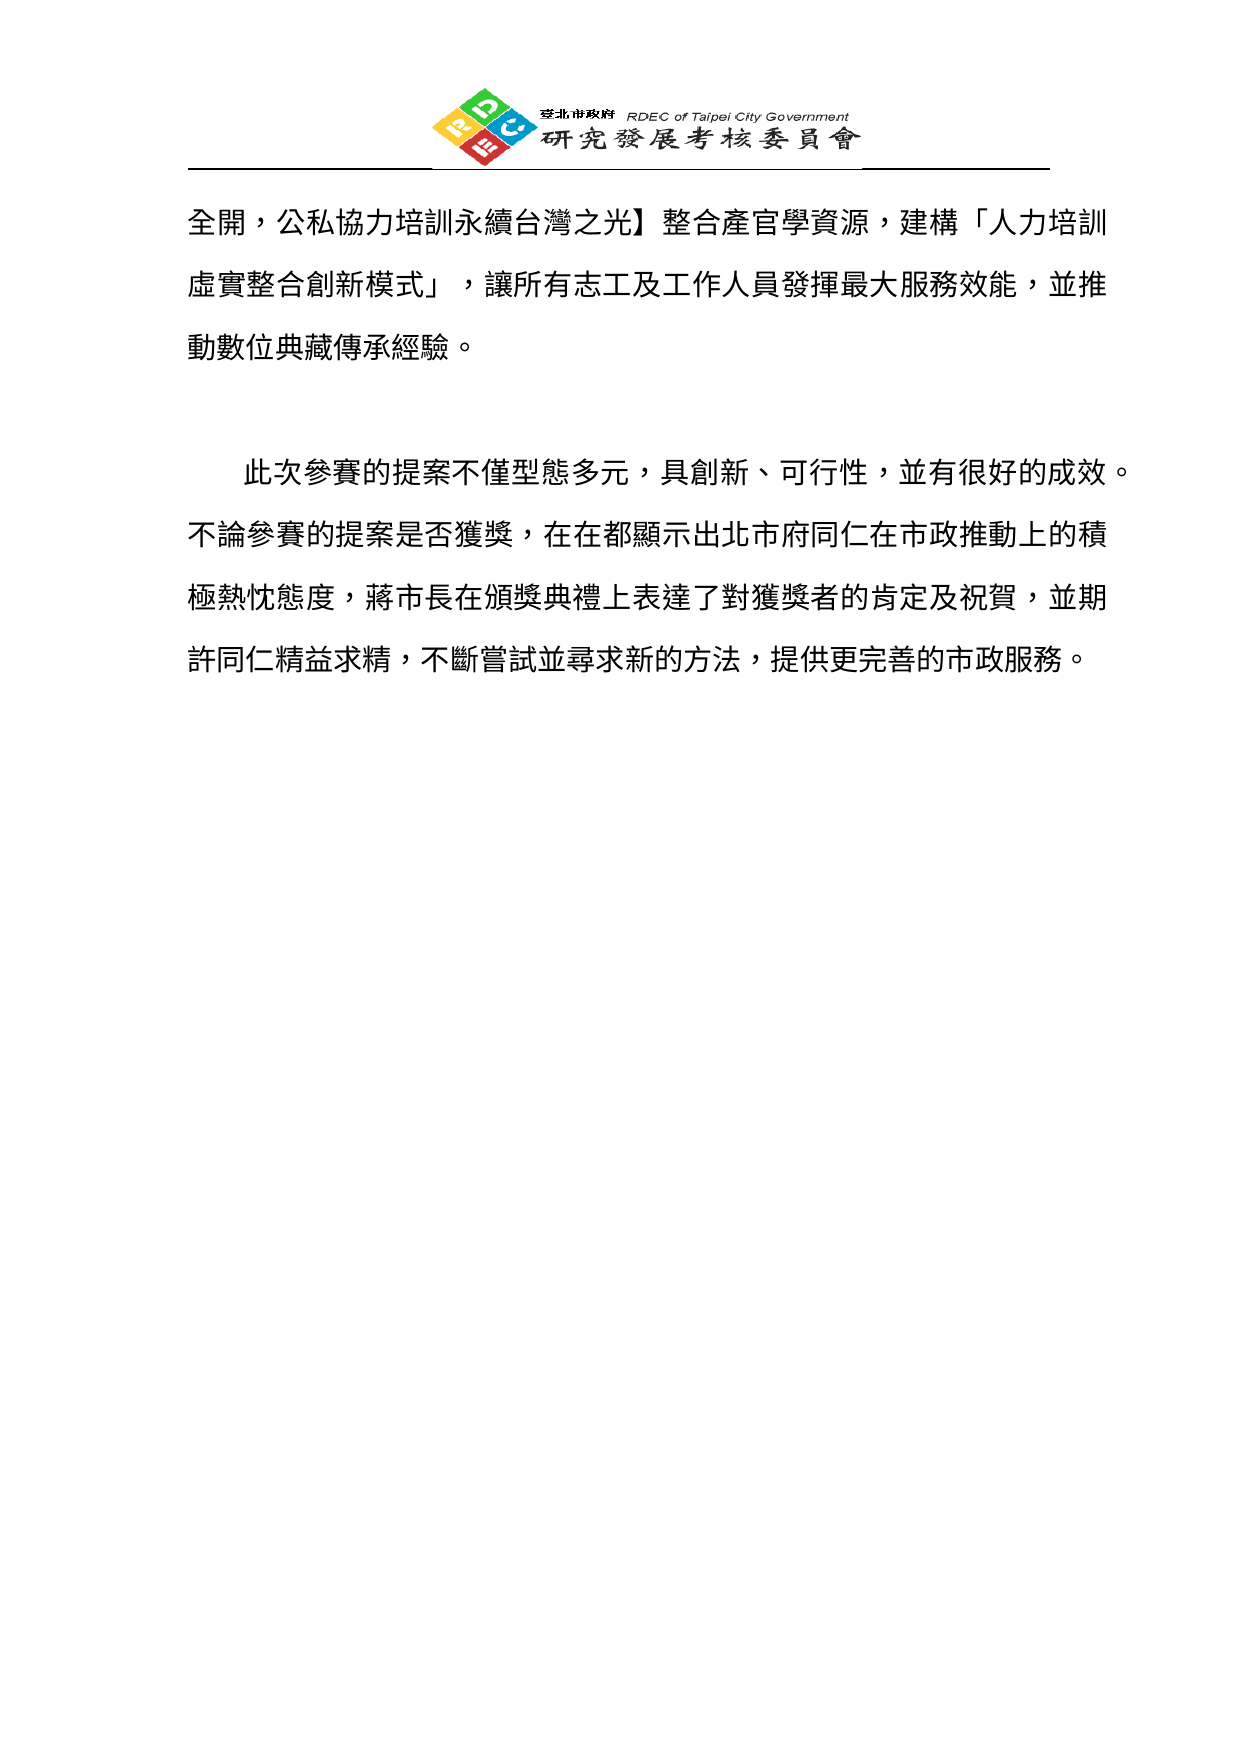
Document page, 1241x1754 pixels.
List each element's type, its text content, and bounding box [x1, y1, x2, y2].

text 此次參賽的提案不僅型態多元，具創新、可行性，並有很好的成效。不論參賽的提案是否獲獎，在在都顯示出北市府同仁在市政推動上的積極熱忱態度，蔣市長在頒獎典禮上表達了對獲獎者的肯定及祝賀，並期許同仁精益求精，不斷嘗試並尋求新的方法，提供更完善的市政服務。 [187, 429, 1107, 679]
text 全開，公私協力培訓永續台灣之光】整合產官學資源，建構「人力培訓虛實整合創新模式」，讓所有志工及工作人員發揮最大服務效能，並推動數位典藏傳承經驗。 [187, 179, 1107, 366]
